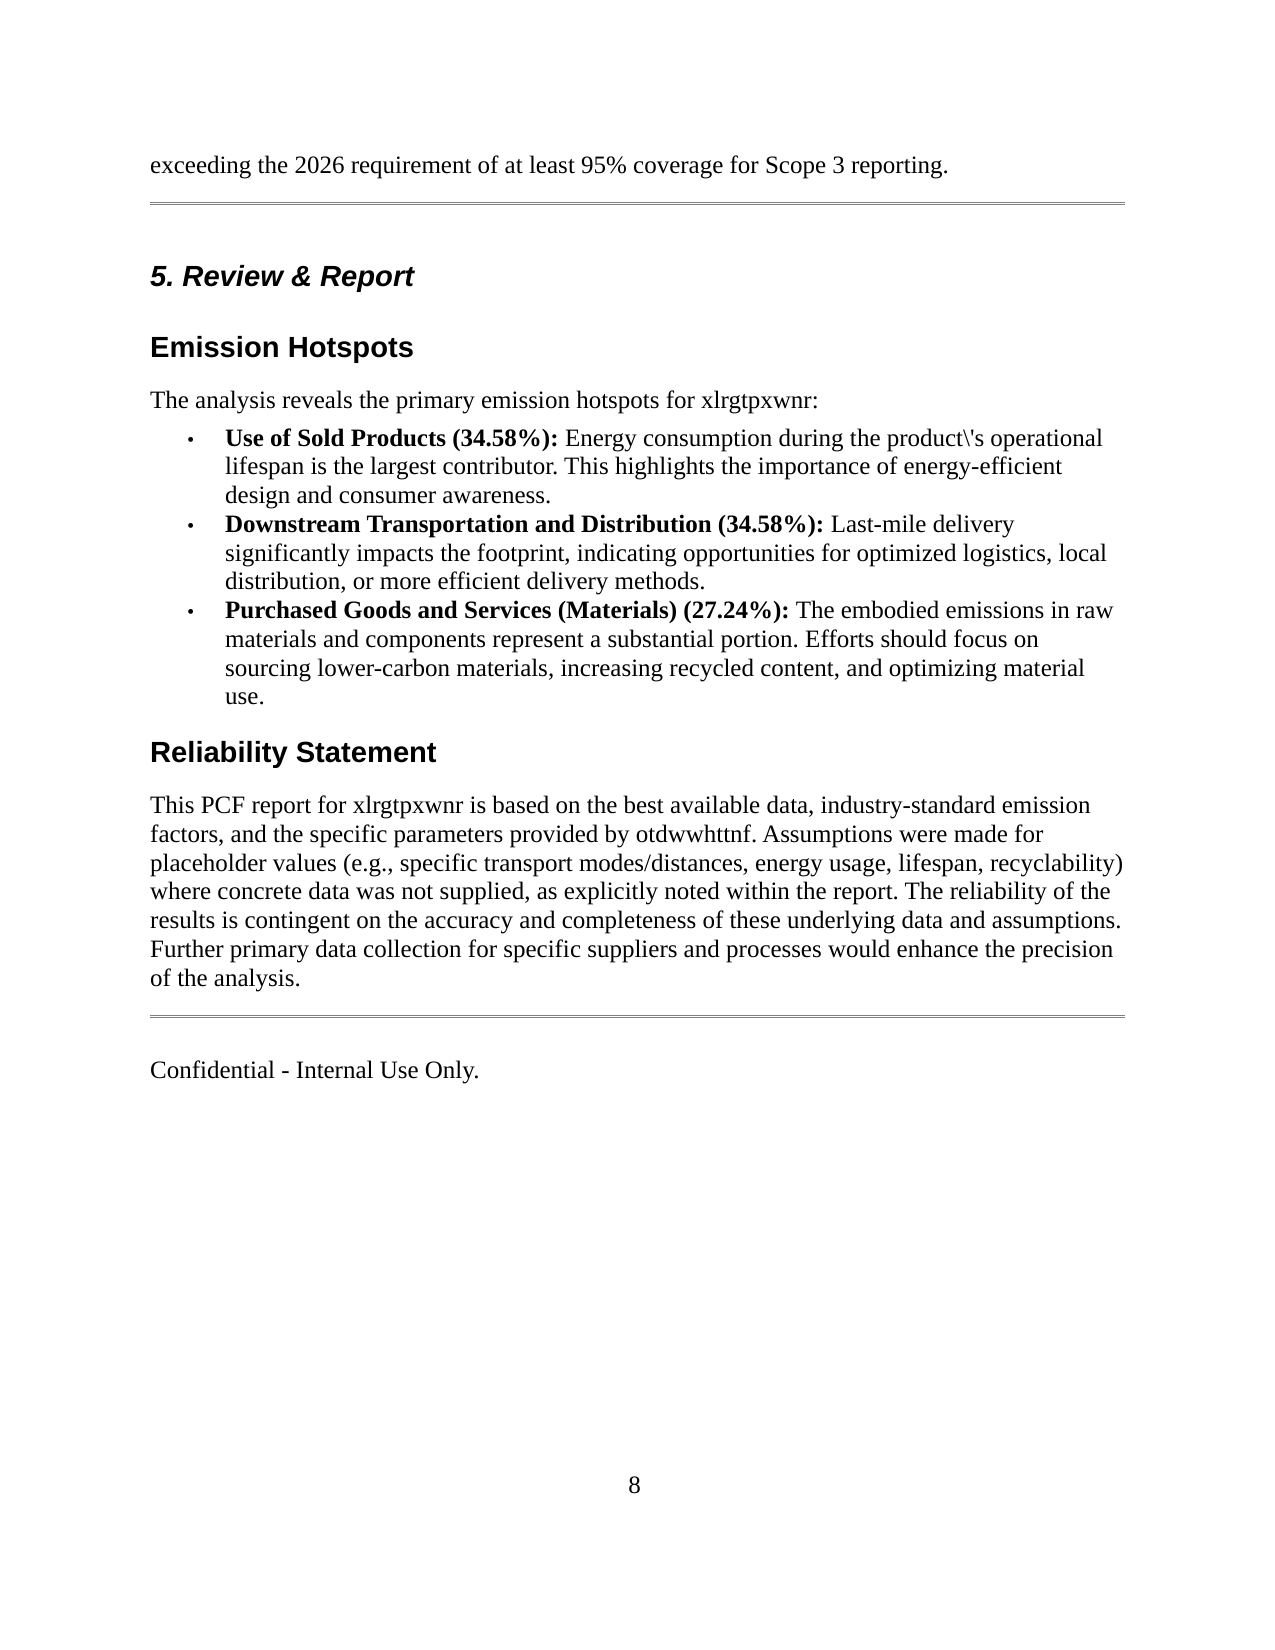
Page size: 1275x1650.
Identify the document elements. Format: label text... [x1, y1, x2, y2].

subtitle Reliability Statement [150, 735, 1125, 769]
subtitle Emission Hotspots [150, 330, 1125, 363]
text Confidential - Internal Use Only. [150, 1055, 1125, 1084]
subtitle 5. Review & Report [150, 259, 1125, 292]
list Use of Sold Products (34.58%): Energy consumption during the product\'s operational lifespan is the largest contributor. This highlights the importance of energy-efficient design and consumer awareness. [187, 423, 1125, 509]
text The analysis reveals the primary emission hotspots for xlrgtpxwnr: [150, 385, 1125, 414]
text This PCF report for xlrgtpxwnr is based on the best available data, industry-standard emission factors, and the specific parameters provided by otdwwhttnf. Assumptions were made for placeholder values (e.g., specific transport modes/distances, energy usage, lifespan, recyclability) where concrete data was not supplied, as explicitly noted within the report. The reliability of the results is contingent on the accuracy and completeness of these underlying data and assumptions. Further primary data collection for specific suppliers and processes would enhance the precision of the analysis. [150, 790, 1125, 991]
list Purchased Goods and Services (Materials) (27.24%): The embodied emissions in raw materials and components represent a substantial portion. Efforts should focus on sourcing lower-carbon materials, increasing recycled content, and optimizing material use. [187, 595, 1125, 710]
list Downstream Transportation and Distribution (34.58%): Last-mile delivery significantly impacts the footprint, indicating opportunities for optimized logistics, local distribution, or more efficient delivery methods. [187, 509, 1125, 595]
text exceeding the 2026 requirement of at least 95% coverage for Scope 3 reporting. [150, 150, 1125, 179]
